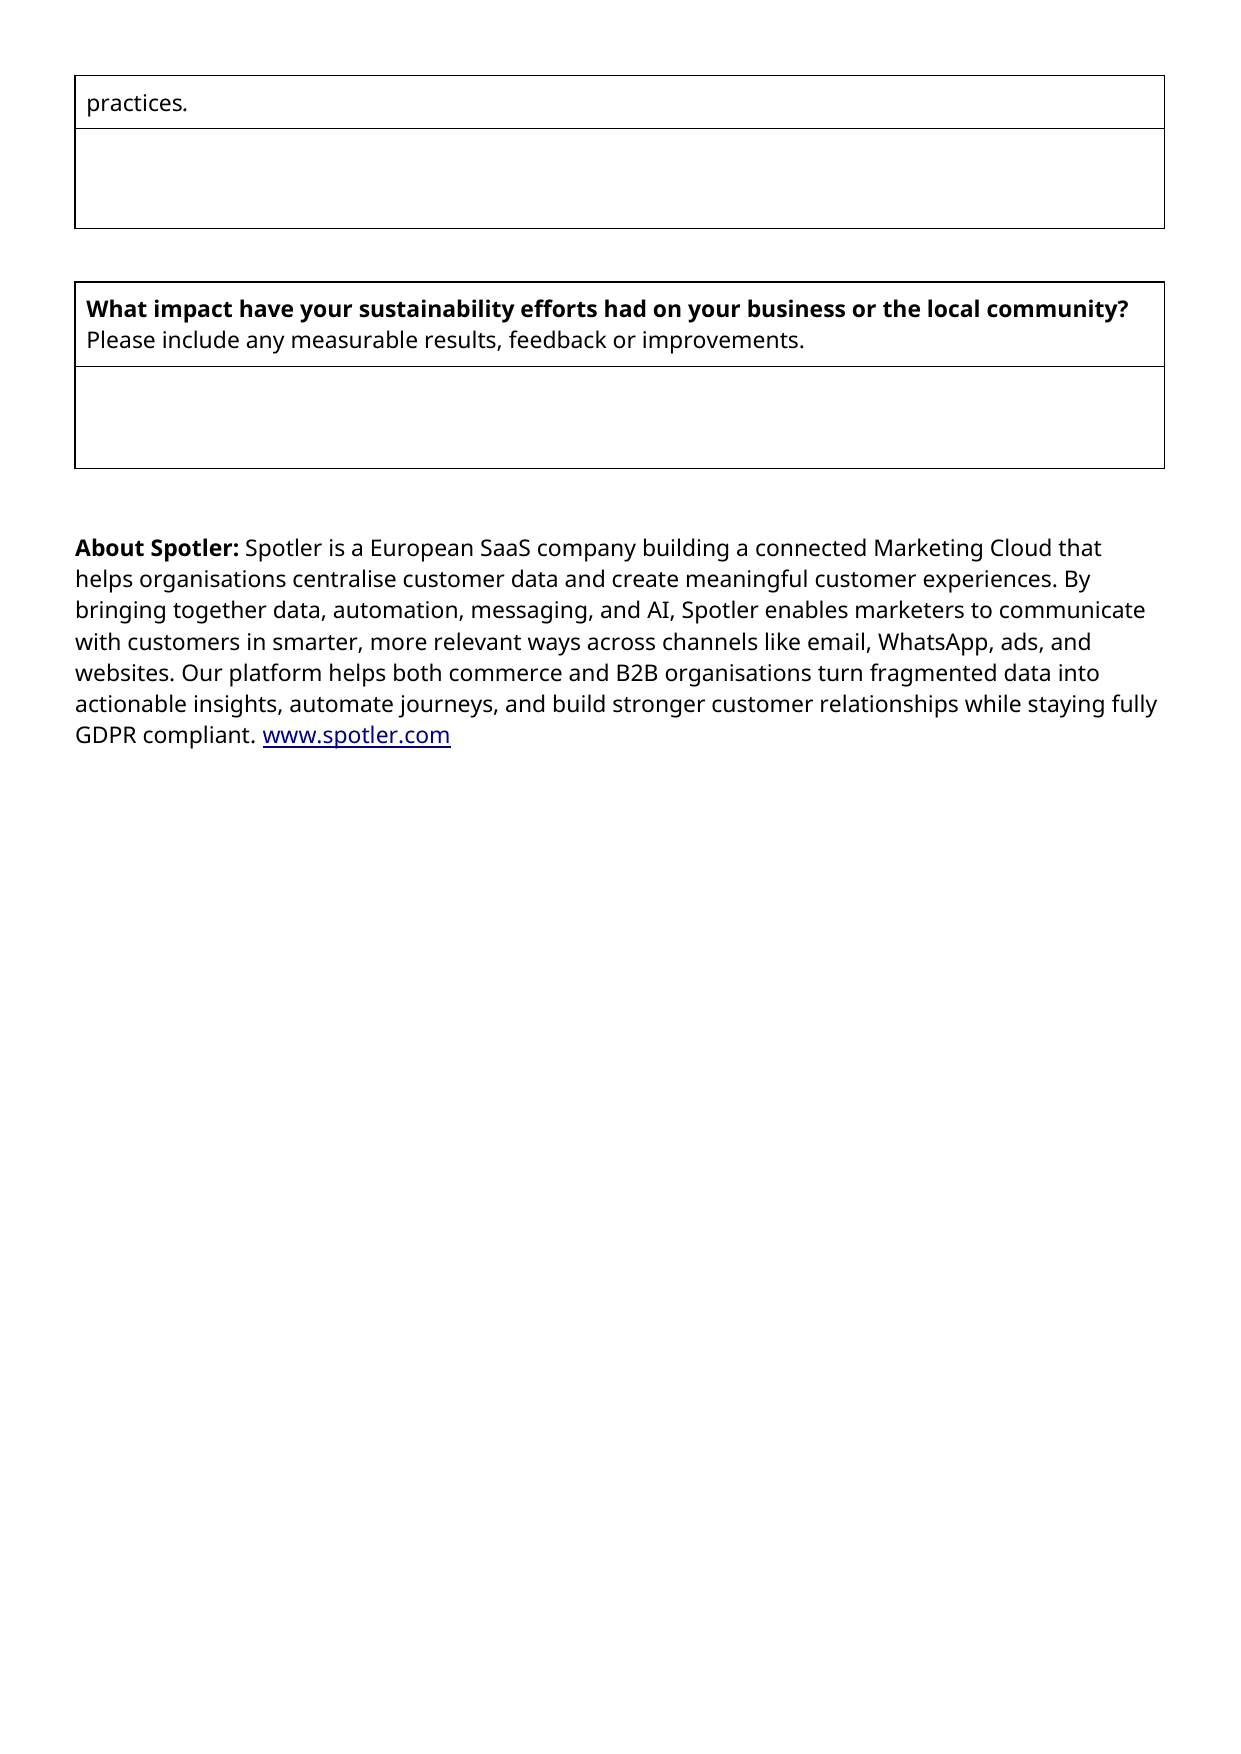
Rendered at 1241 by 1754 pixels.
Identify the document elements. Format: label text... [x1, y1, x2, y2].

table_header practices. [76, 76, 1164, 128]
table_header What impact have your sustainability efforts had on your business or the local community? Please include any measurable results, feedback or improvements. [76, 283, 1164, 366]
text About Spotler: Spotler is a European SaaS company building a connected Marketing Cloud that helps organisations centralise customer data and create meaningful customer experiences. By bringing together data, automation, messaging, and AI, Spotler enables marketers to communicate with customers in smarter, more relevant ways across channels like email, WhatsApp, ads, and websites. Our platform helps both commerce and B2B organisations turn fragmented data into actionable insights, automate journeys, and build stronger customer relationships while staying fully GDPR compliant. www.spotler.com [75, 532, 1165, 751]
table_cell [76, 367, 1164, 468]
table_cell [76, 129, 1164, 228]
